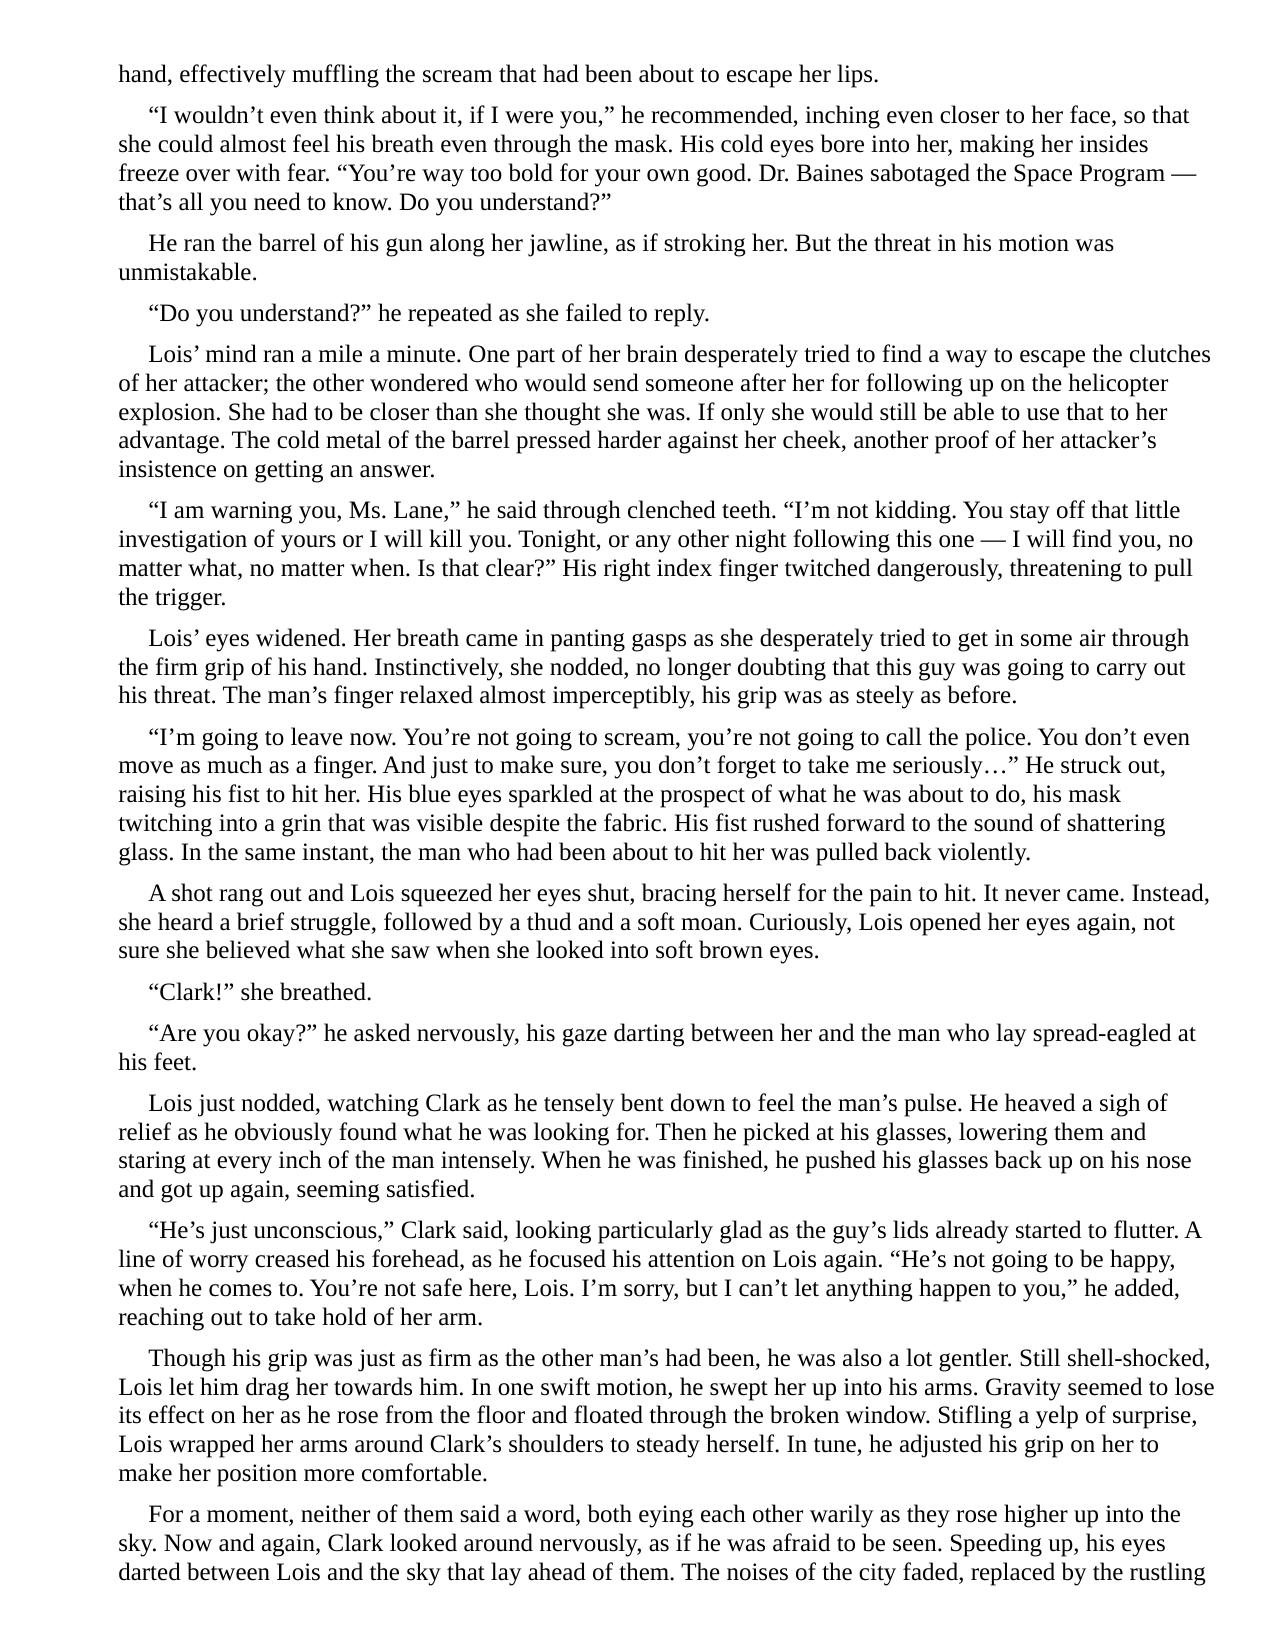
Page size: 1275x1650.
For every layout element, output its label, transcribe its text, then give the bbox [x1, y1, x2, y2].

text Lois just nodded, watching Clark as he tensely bent down to feel the man’s pulse. He heaved a sigh of relief as he obviously found what he was looking for. Then he picked at his glasses, lowering them and staring at every inch of the man intensely. When he was finished, he pushed his glasses back up on his nose and got up again, seeming satisfied. [118, 1088, 1216, 1203]
text For a moment, neither of them said a word, both eying each other warily as they rose higher up into the sky. Now and again, Clark looked around nervously, as if he was afraid to be seen. Speeding up, his eyes darted between Lois and the sky that lay ahead of them. The noises of the city faded, replaced by the rustling [118, 1499, 1216, 1585]
text hand, effectively muffling the scream that had been about to escape her lips. [118, 59, 1216, 88]
text “He’s just unconscious,” Clark said, looking particularly glad as the guy’s lids already started to flutter. A line of worry creased his forehead, as he focused his attention on Lois again. “He’s not going to be happy, when he comes to. You’re not safe here, Lois. I’m sorry, but I can’t let anything happen to you,” he added, reaching out to take hold of her arm. [118, 1215, 1216, 1330]
text “I am warning you, Ms. Lane,” he said through clenched teeth. “I’m not kidding. You stay off that little investigation of yours or I will kill you. Tonight, or any other night following this one — I will find you, no matter what, no matter when. Is that clear?” His right index finger twitched dangerously, threatening to pull the trigger. [118, 495, 1216, 610]
text “I’m going to leave now. You’re not going to scream, you’re not going to call the police. You don’t even move as much as a finger. And just to make sure, you don’t forget to take me seriously…” He struck out, raising his fist to hit her. His blue eyes sparkled at the prospect of what he was about to do, his mask twitching into a grin that was visible despite the fabric. His fist rushed forward to the sound of shattering glass. In the same instant, the man who had been about to hit her was pulled back violently. [118, 722, 1216, 865]
text He ran the barrel of his gun along her jawline, as if stroking her. But the threat in his motion was unmistakable. [118, 228, 1216, 285]
text “Are you okay?” he asked nervously, his gaze darting between her and the man who lay spread-eagled at his feet. [118, 1018, 1216, 1075]
text Though his grip was just as firm as the other man’s had been, he was also a lot gentler. Still shell-shocked, Lois let him drag her towards him. In one swift motion, he swept her up into his arms. Gravity seemed to lose its effect on her as he rose from the floor and floated through the broken window. Stifling a yelp of surprise, Lois wrapped her arms around Clark’s shoulders to steady herself. In tune, he adjusted his grip on her to make her position more comfortable. [118, 1343, 1216, 1487]
text Lois’ mind ran a mile a minute. One part of her brain desperately tried to find a way to escape the clutches of her attacker; the other wondered who would send someone after her for following up on the helicopter explosion. She had to be closer than she thought she was. If only she would still be able to use that to her advantage. The cold metal of the barrel pressed harder against her cheek, another proof of her attacker’s insistence on getting an answer. [118, 339, 1216, 483]
text A shot rang out and Lois squeezed her eyes shut, bracing herself for the pain to hit. It never came. Instead, she heard a brief struggle, followed by a thud and a soft moan. Curiously, Lois opened her eyes again, not sure she believed what she saw when she looked into soft brown eyes. [118, 878, 1216, 964]
text “I wouldn’t even think about it, if I were you,” he recommended, inching even closer to her face, so that she could almost feel his breath even through the mask. His cold eyes bore into her, making her insides freeze over with fear. “You’re way too bold for your own good. Dr. Baines sabotaged the Space Program — that’s all you need to know. Do you understand?” [118, 100, 1216, 215]
text “Do you understand?” he repeated as she failed to reply. [118, 298, 1216, 327]
text Lois’ eyes widened. Her breath came in panting gasps as she desperately tried to get in some air through the firm grip of his hand. Instinctively, she nodded, no longer doubting that this guy was going to carry out his threat. The man’s finger relaxed almost imperceptibly, his grip was as steely as before. [118, 623, 1216, 709]
text “Clark!” she breathed. [118, 977, 1216, 1005]
